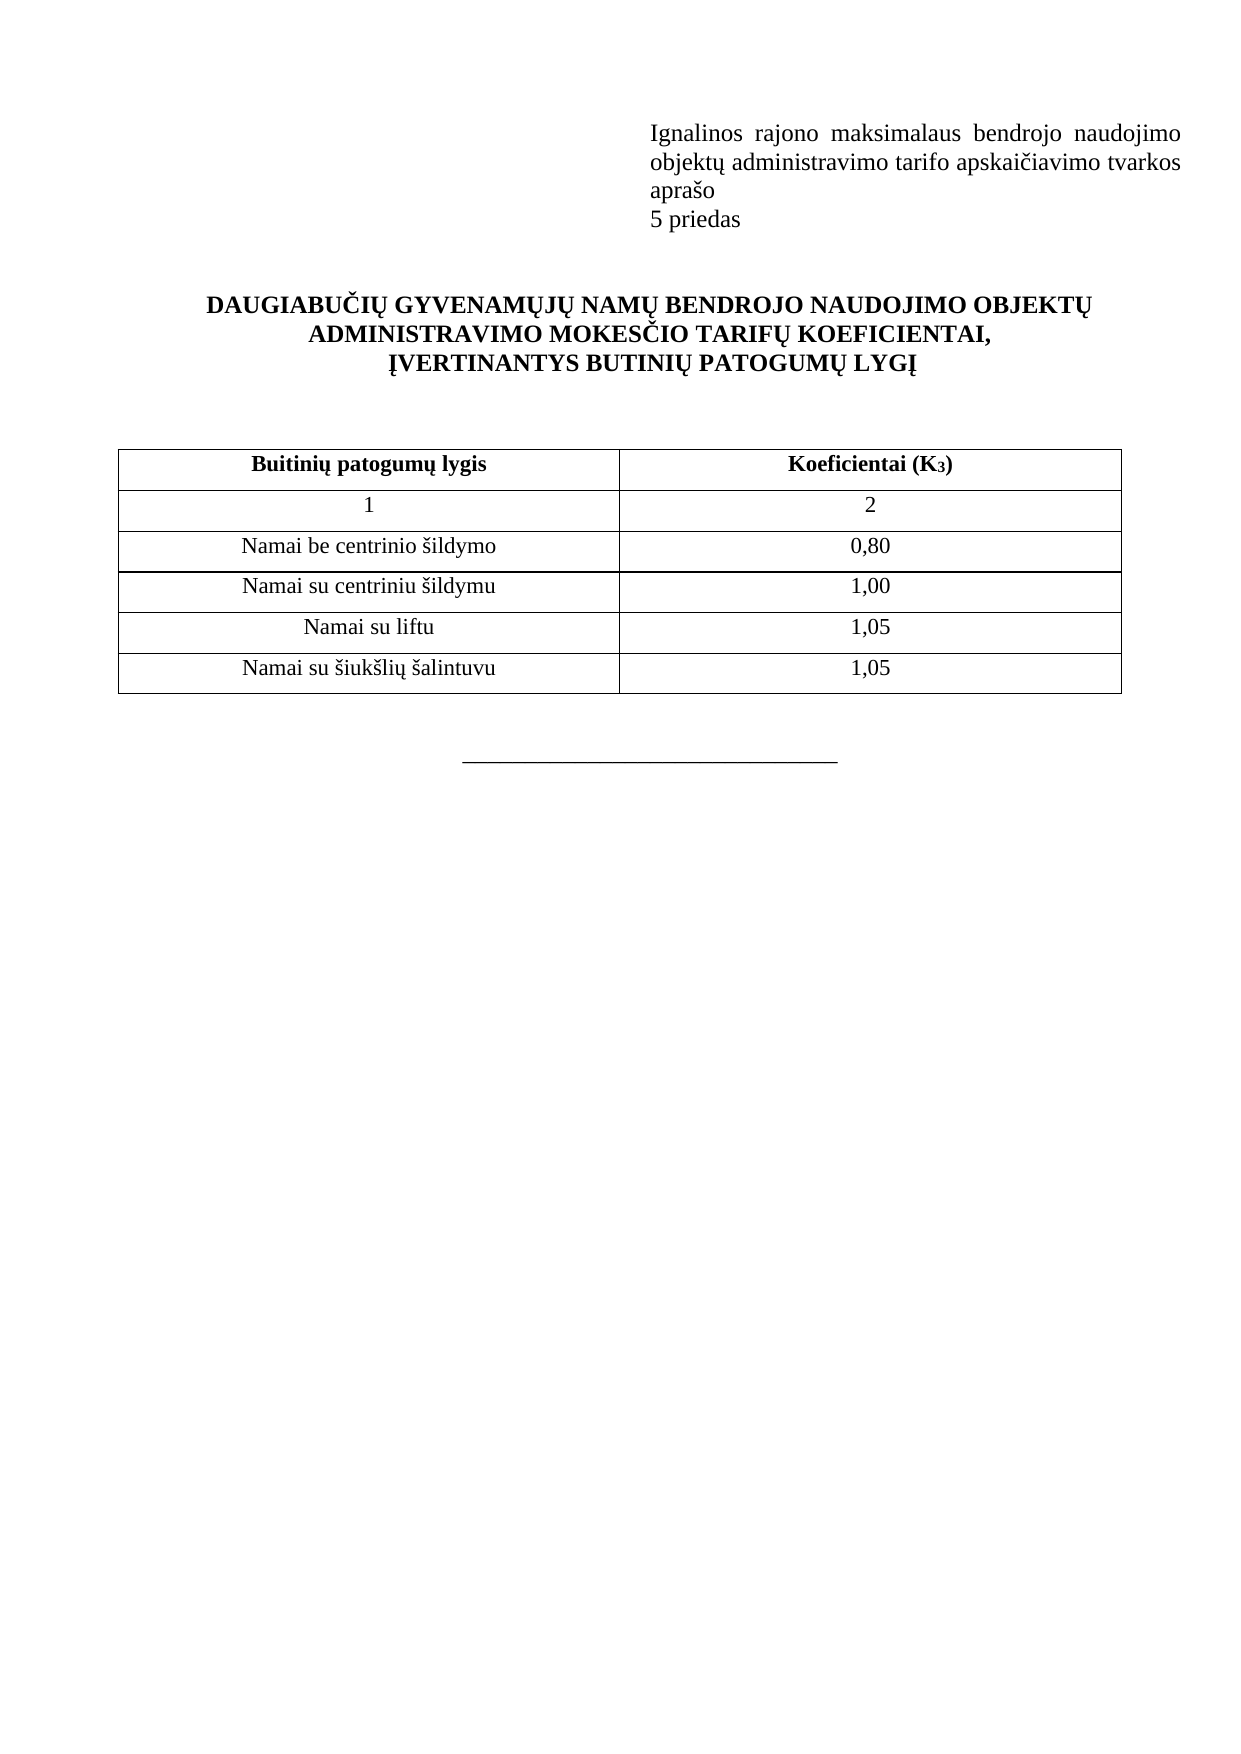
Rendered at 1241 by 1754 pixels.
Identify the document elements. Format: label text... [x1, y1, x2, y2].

table_cell 1,05 [620, 613, 1121, 652]
table_cell Namai su liftu [119, 613, 619, 652]
table_header Koeficientai (K3) [620, 450, 1121, 490]
table_cell Namai be centrinio šildymo [119, 532, 619, 571]
table_cell 1,00 [620, 573, 1121, 612]
table_cell Namai su šiukšlių šalintuvu [119, 654, 619, 693]
text ______________________________ [118, 737, 1181, 766]
table_cell Namai su centriniu šildymu [119, 573, 619, 612]
text ĮVERTINANTYS BUTINIŲ PATOGUMŲ LYGĮ [118, 348, 1181, 377]
table_header Buitinių patogumų lygis [119, 450, 619, 490]
text Ignalinos rajono maksimalaus bendrojo naudojimo objektų administravimo tarifo apskaičiavimo tvarkos aprašo [650, 118, 1181, 204]
table_cell 1 [119, 491, 619, 531]
table_cell 1,05 [620, 654, 1121, 693]
table_cell 0,80 [620, 532, 1121, 571]
text DAUGIABUČIŲ GYVENAMŲJŲ NAMŲ BENDROJO NAUDOJIMO OBJEKTŲ ADMINISTRAVIMO MOKESČIO TARIFŲ KOEFICIENTAI, [118, 291, 1181, 348]
text 5 priedas [650, 204, 1181, 233]
table_cell 2 [620, 491, 1121, 531]
